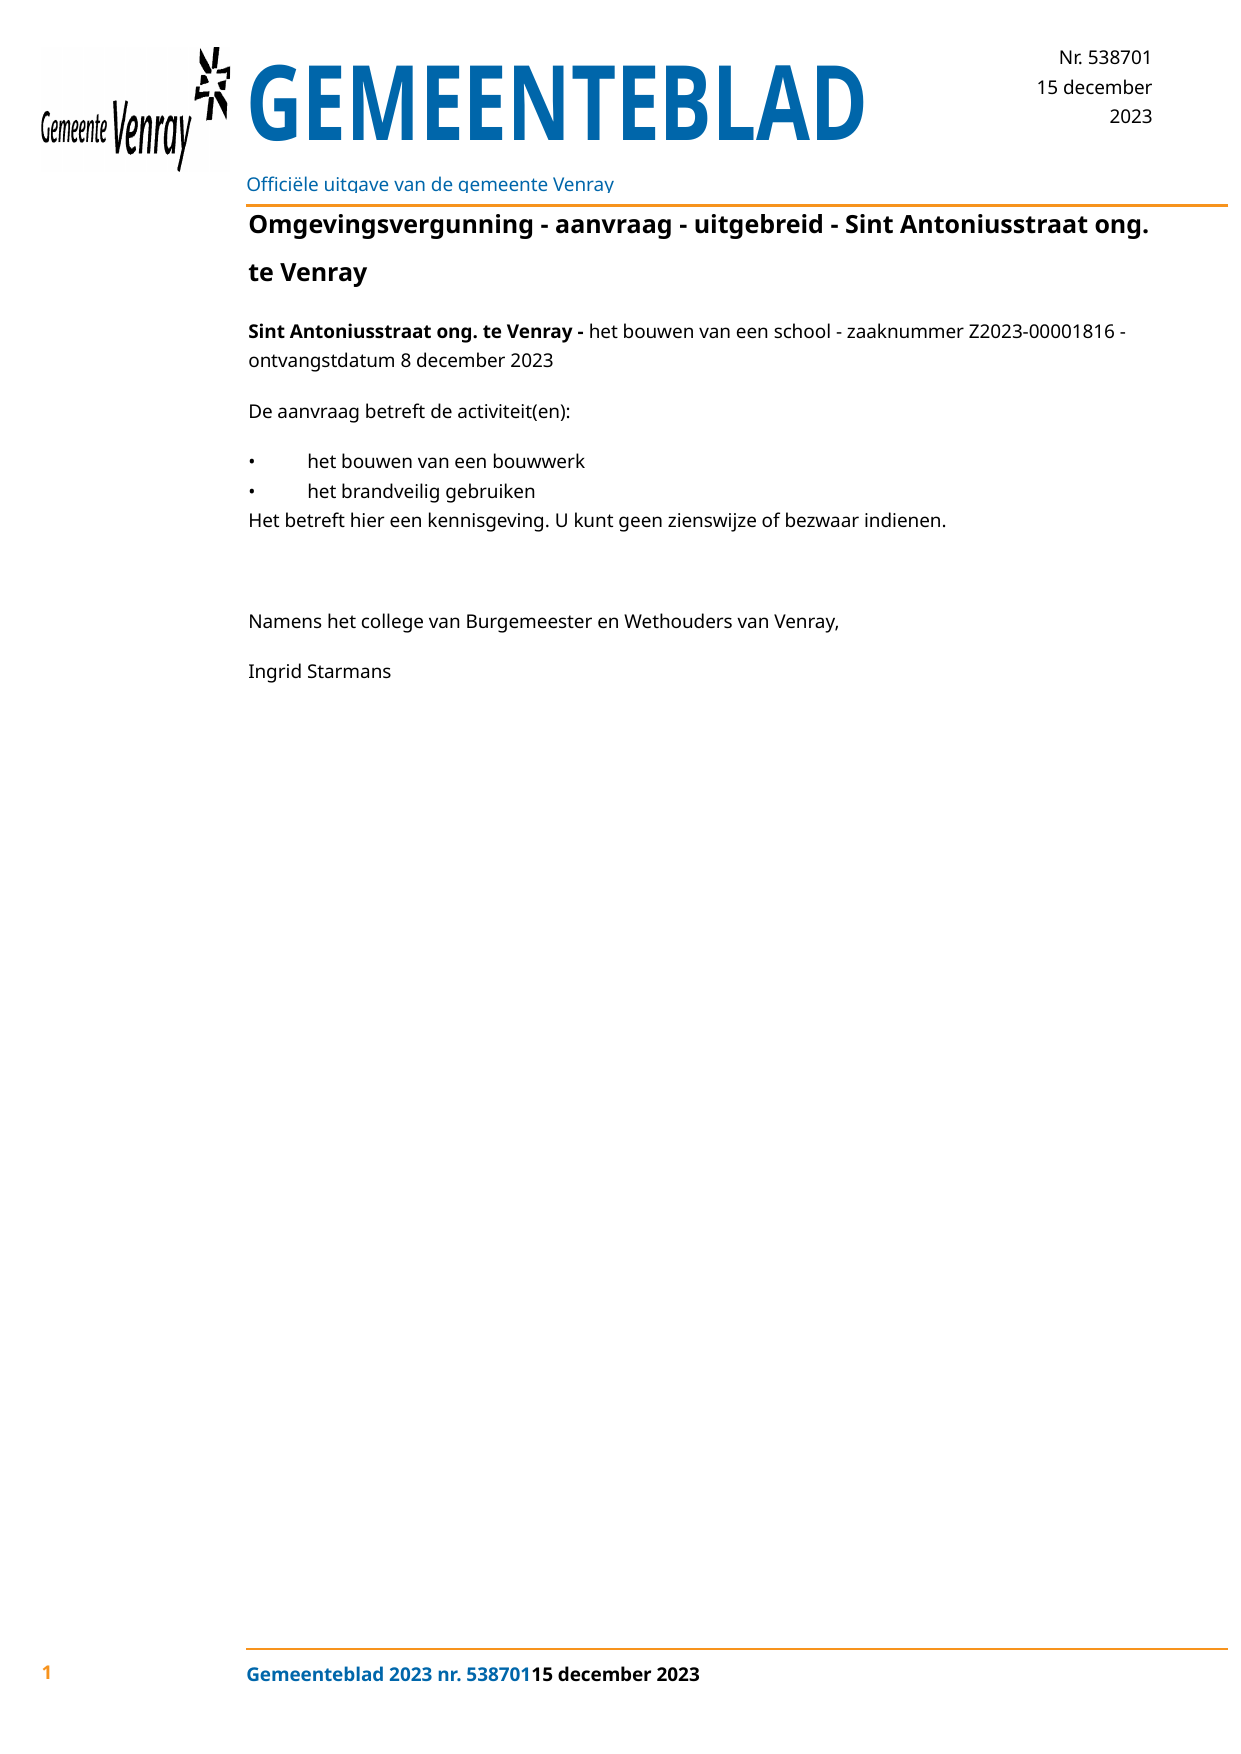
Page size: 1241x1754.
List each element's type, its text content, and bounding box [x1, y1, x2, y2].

text De aanvraag betreft de activiteit(en): [248, 398, 1152, 424]
text Namens het college van Burgemeester en Wethouders van Venray, [248, 608, 1152, 634]
list het bouwen van een bouwwerk [248, 448, 1152, 474]
list het brandveilig gebruiken [248, 478, 1152, 504]
text Sint Antoniusstraat ong. te Venray - het bouwen van een school - zaaknummer Z2023-00001816 - ontvangstdatum 8 december 2023 [248, 318, 1152, 373]
picture [41, 47, 231, 172]
text Omgevingsvergunning - aanvraag - uitgebreid - Sint Antoniusstraat ong. te Venray [248, 207, 1152, 288]
text Het betreft hier een kennisgeving. U kunt geen zienswijze of bezwaar indienen. [248, 507, 1152, 533]
text Ingrid Starmans [248, 659, 1152, 684]
